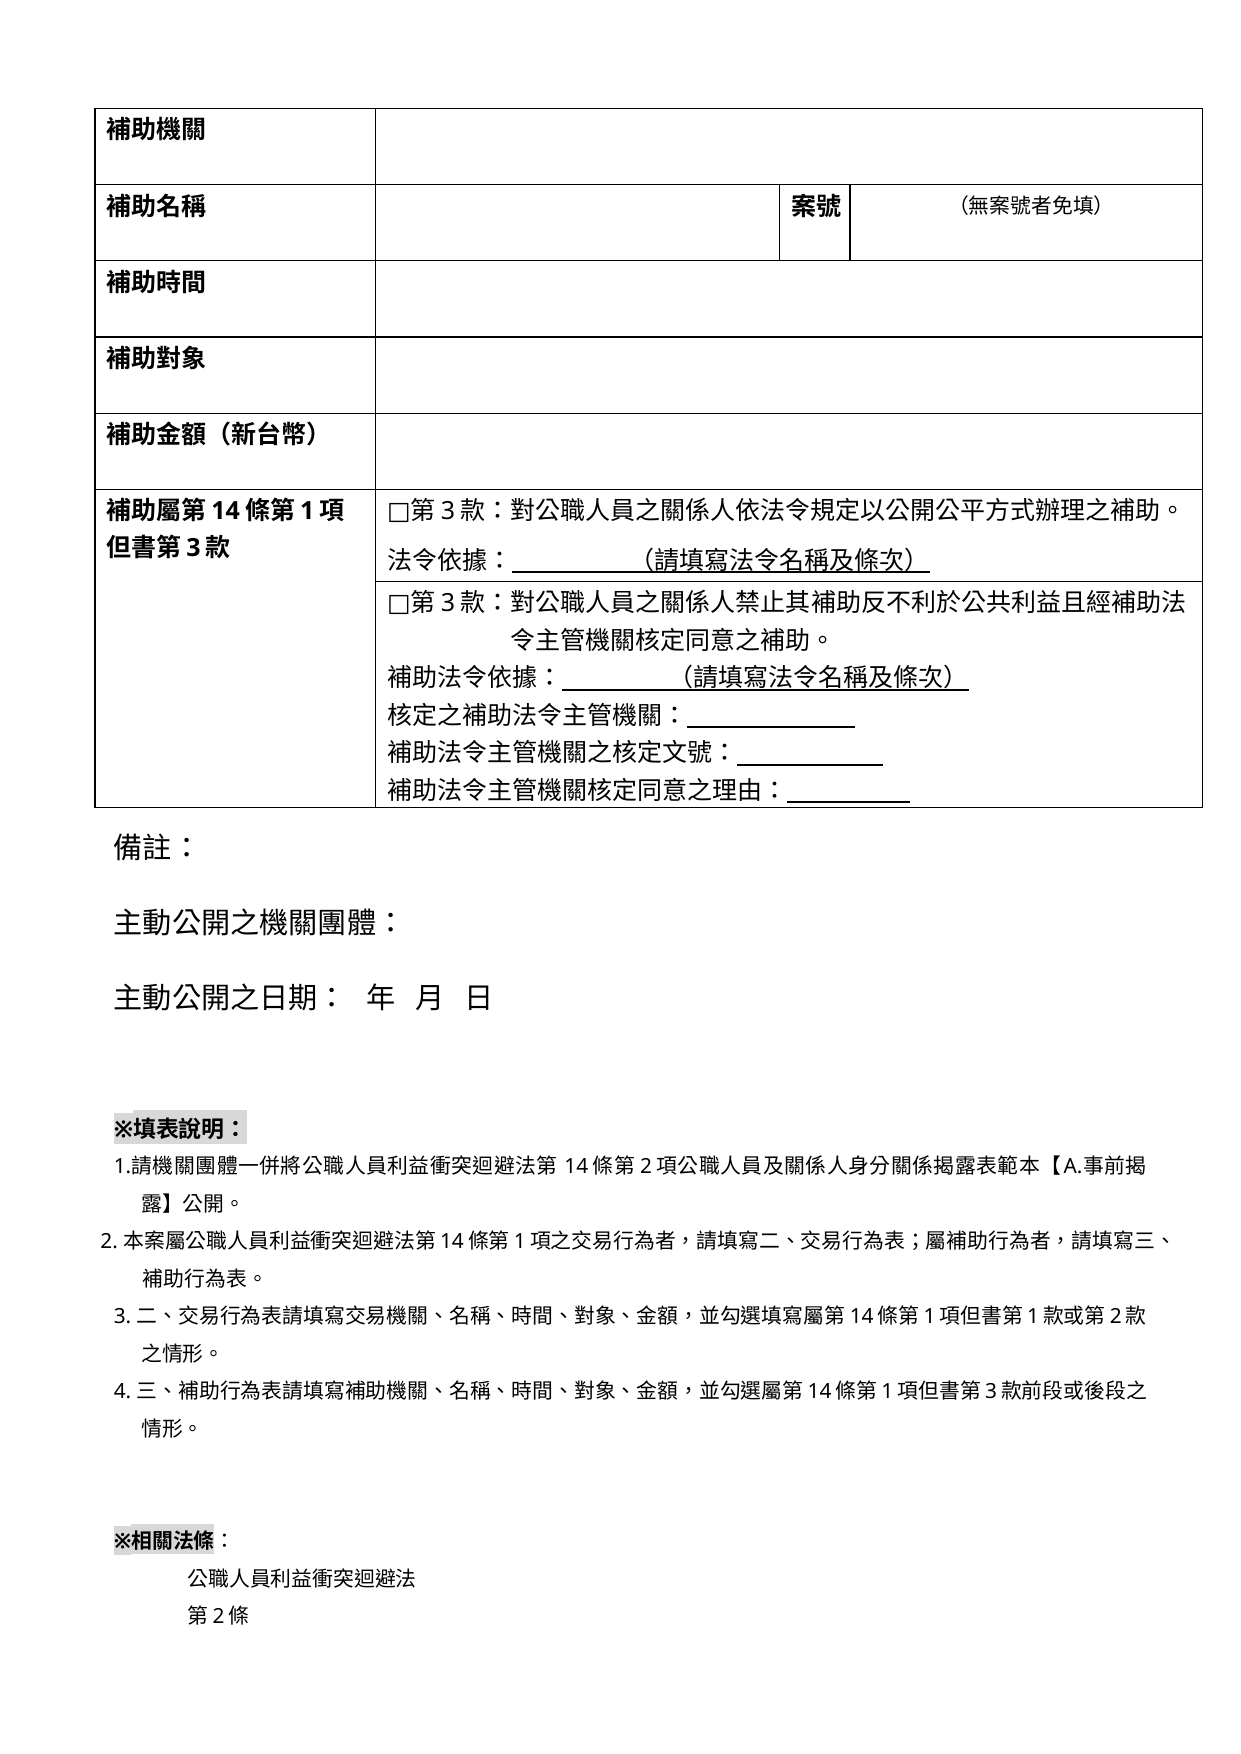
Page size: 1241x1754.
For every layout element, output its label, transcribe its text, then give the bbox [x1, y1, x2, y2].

text 4. 三、補助行為表請填寫補助機關、名稱、時間、對象、金額，並勾選屬第14條第1項但書第3款前段或後段之情形。 [113, 1371, 1147, 1446]
table_cell 補助時間 [96, 261, 375, 336]
text ※填表說明： [113, 1108, 1147, 1146]
table_cell [376, 414, 1202, 488]
table_cell [376, 109, 1202, 184]
text 主動公開之機關團體： [113, 883, 1147, 958]
table_cell [376, 261, 1202, 336]
table_cell □第3款：對公職人員之關係人依法令規定以公開公平方式辦理之補助。 法令依據： （請填寫法令名稱及條次） [376, 490, 1202, 581]
text ※相關法條： [113, 1521, 1147, 1558]
table_cell （無案號者免填） [851, 185, 1202, 260]
text 2. 本案屬公職人員利益衝突迴避法第14條第1項之交易行為者，請填寫二、交易行為表；屬補助行為者，請填寫三、補助行為表。 [84, 1221, 1162, 1296]
table_cell 補助金額（新台幣） [96, 414, 375, 488]
text 3. 二、交易行為表請填寫交易機關、名稱、時間、對象、金額，並勾選填寫屬第14條第1項但書第1款或第2款之情形。 [113, 1296, 1147, 1371]
table_cell □第3款：對公職人員之關係人禁止其補助反不利於公共利益且經補助法令主管機關核定同意之補助。 補助法令依據： （請填寫法令名稱及條次） 核定之補助法令主管機關： 補助法令主管機關之核定文號： 補助法令主管機關核定同意之理由： [376, 582, 1202, 807]
table_cell 補助機關 [96, 109, 375, 184]
table_cell 案號 [780, 185, 849, 260]
table_cell [376, 185, 779, 260]
table_cell 補助名稱 [96, 185, 375, 260]
table_cell 補助屬第14條第1項但書第3款 [96, 490, 375, 807]
table_cell [376, 338, 1202, 412]
text 1.請機關團體一併將公職人員利益衝突迴避法第14條第2項公職人員及關係人身分關係揭露表範本【A.事前揭露】公開。 [113, 1146, 1147, 1221]
text 主動公開之日期： 年 月 日 [113, 958, 1147, 1033]
text 第2條 [187, 1596, 1053, 1633]
table_cell 補助對象 [96, 338, 375, 412]
text 公職人員利益衝突迴避法 [187, 1558, 1053, 1596]
text 備註： [113, 808, 1147, 883]
